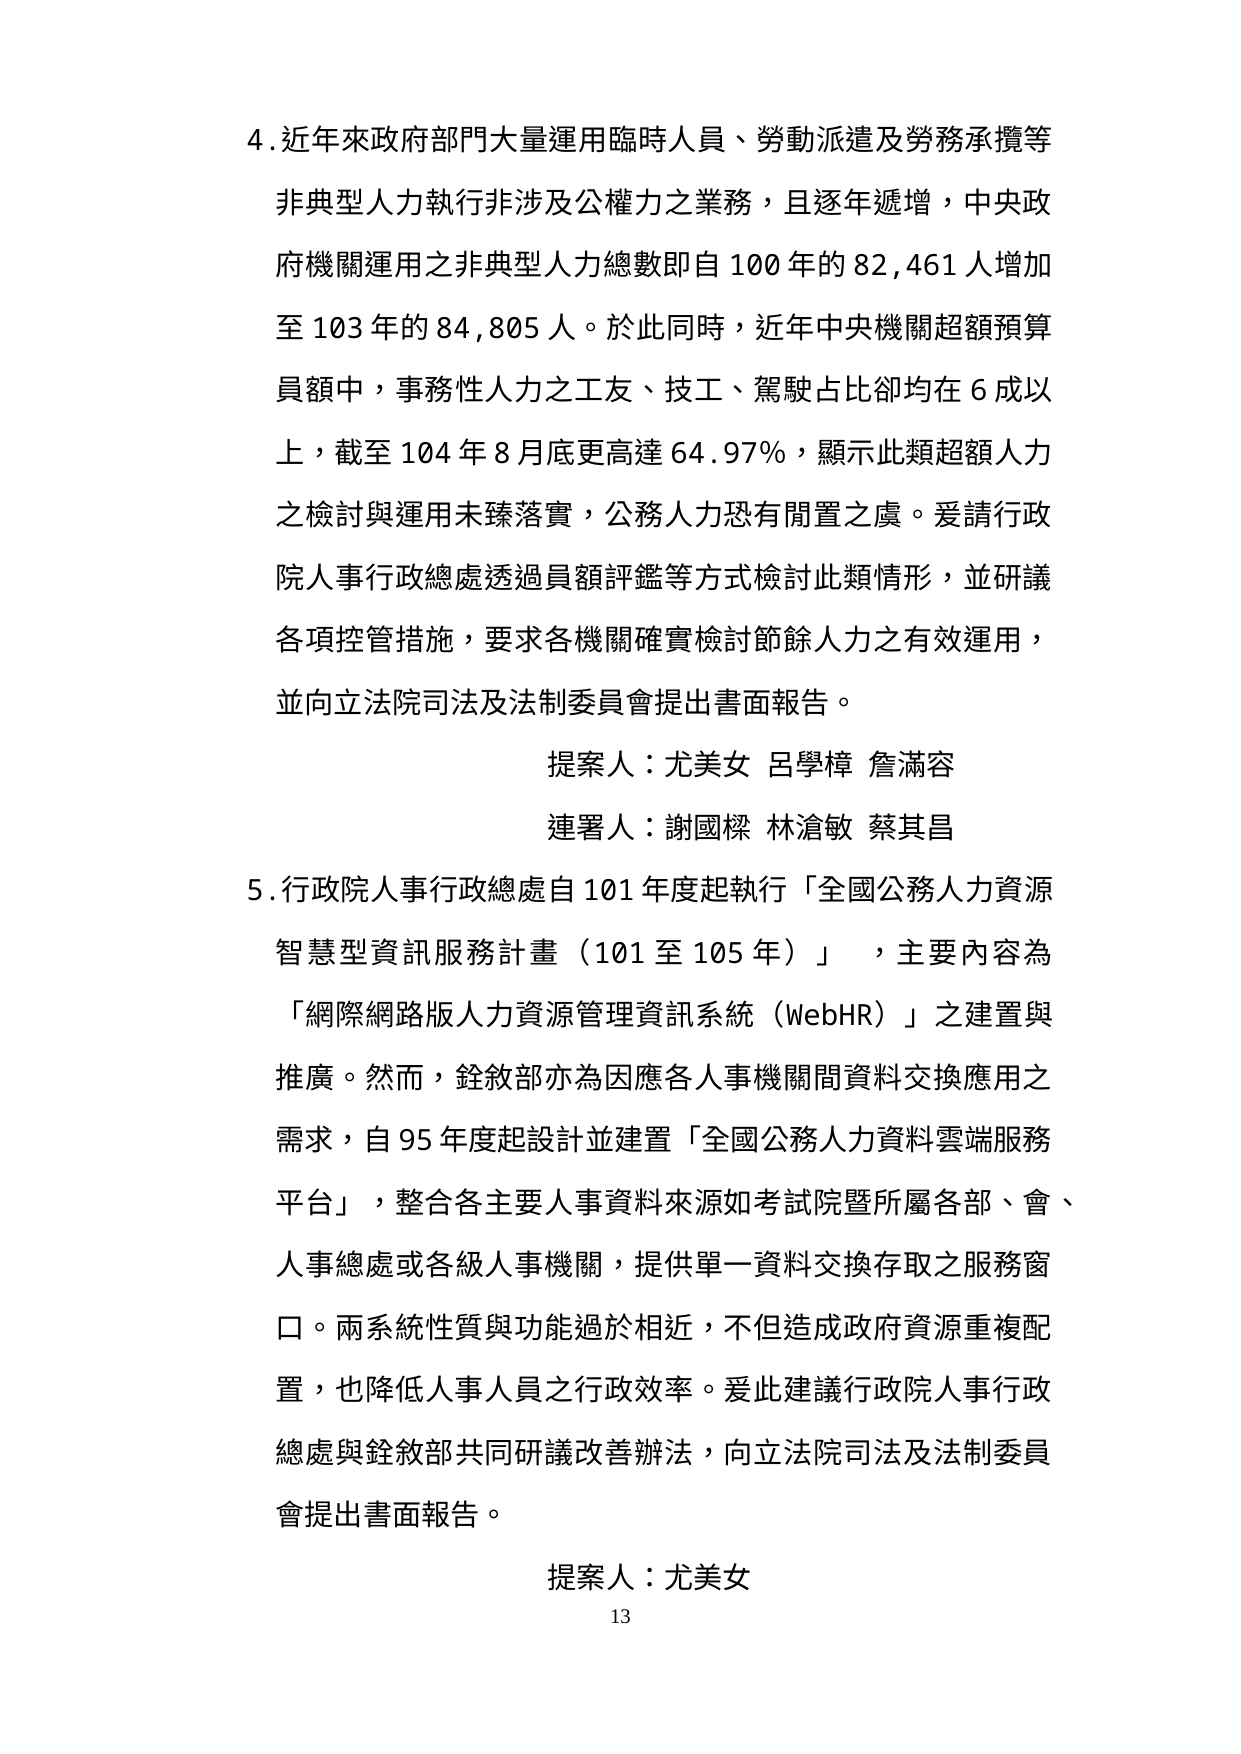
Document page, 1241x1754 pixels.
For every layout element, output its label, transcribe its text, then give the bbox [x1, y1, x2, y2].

text 5.行政院人事行政總處自101年度起執行「全國公務人力資源智慧型資訊服務計畫（101至105年）」 ，主要內容為「網際網路版人力資源管理資訊系統（WebHR）」之建置與推廣。然而，銓敘部亦為因應各人事機關間資料交換應用之需求，自95年度起設計並建置「全國公務人力資料雲端服務平台」，整合各主要人事資料來源如考試院暨所屬各部、會、人事總處或各級人事機關，提供單一資料交換存取之服務窗口。兩系統性質與功能過於相近，不但造成政府資源重複配置，也降低人事人員之行政效率。爰此建議行政院人事行政總處與銓敘部共同研議改善辦法，向立法院司法及法制委員會提出書面報告。 [246, 846, 1053, 1534]
text 提案人：尤美女 呂學樟 詹滿容 [547, 721, 1053, 784]
text 提案人：尤美女 [547, 1534, 1053, 1596]
text 連署人：謝國樑 林滄敏 蔡其昌 [547, 784, 1053, 846]
text 4.近年來政府部門大量運用臨時人員、勞動派遣及勞務承攬等非典型人力執行非涉及公權力之業務，且逐年遞增，中央政府機關運用之非典型人力總數即自100年的82,461人增加至103年的84,805人。於此同時，近年中央機關超額預算員額中，事務性人力之工友、技工、駕駛占比卻均在6成以上，截至104年8月底更高達64.97％，顯示此類超額人力之檢討與運用未臻落實，公務人力恐有閒置之虞。爰請行政院人事行政總處透過員額評鑑等方式檢討此類情形，並研議各項控管措施，要求各機關確實檢討節餘人力之有效運用，並向立法院司法及法制委員會提出書面報告。 [246, 96, 1053, 721]
